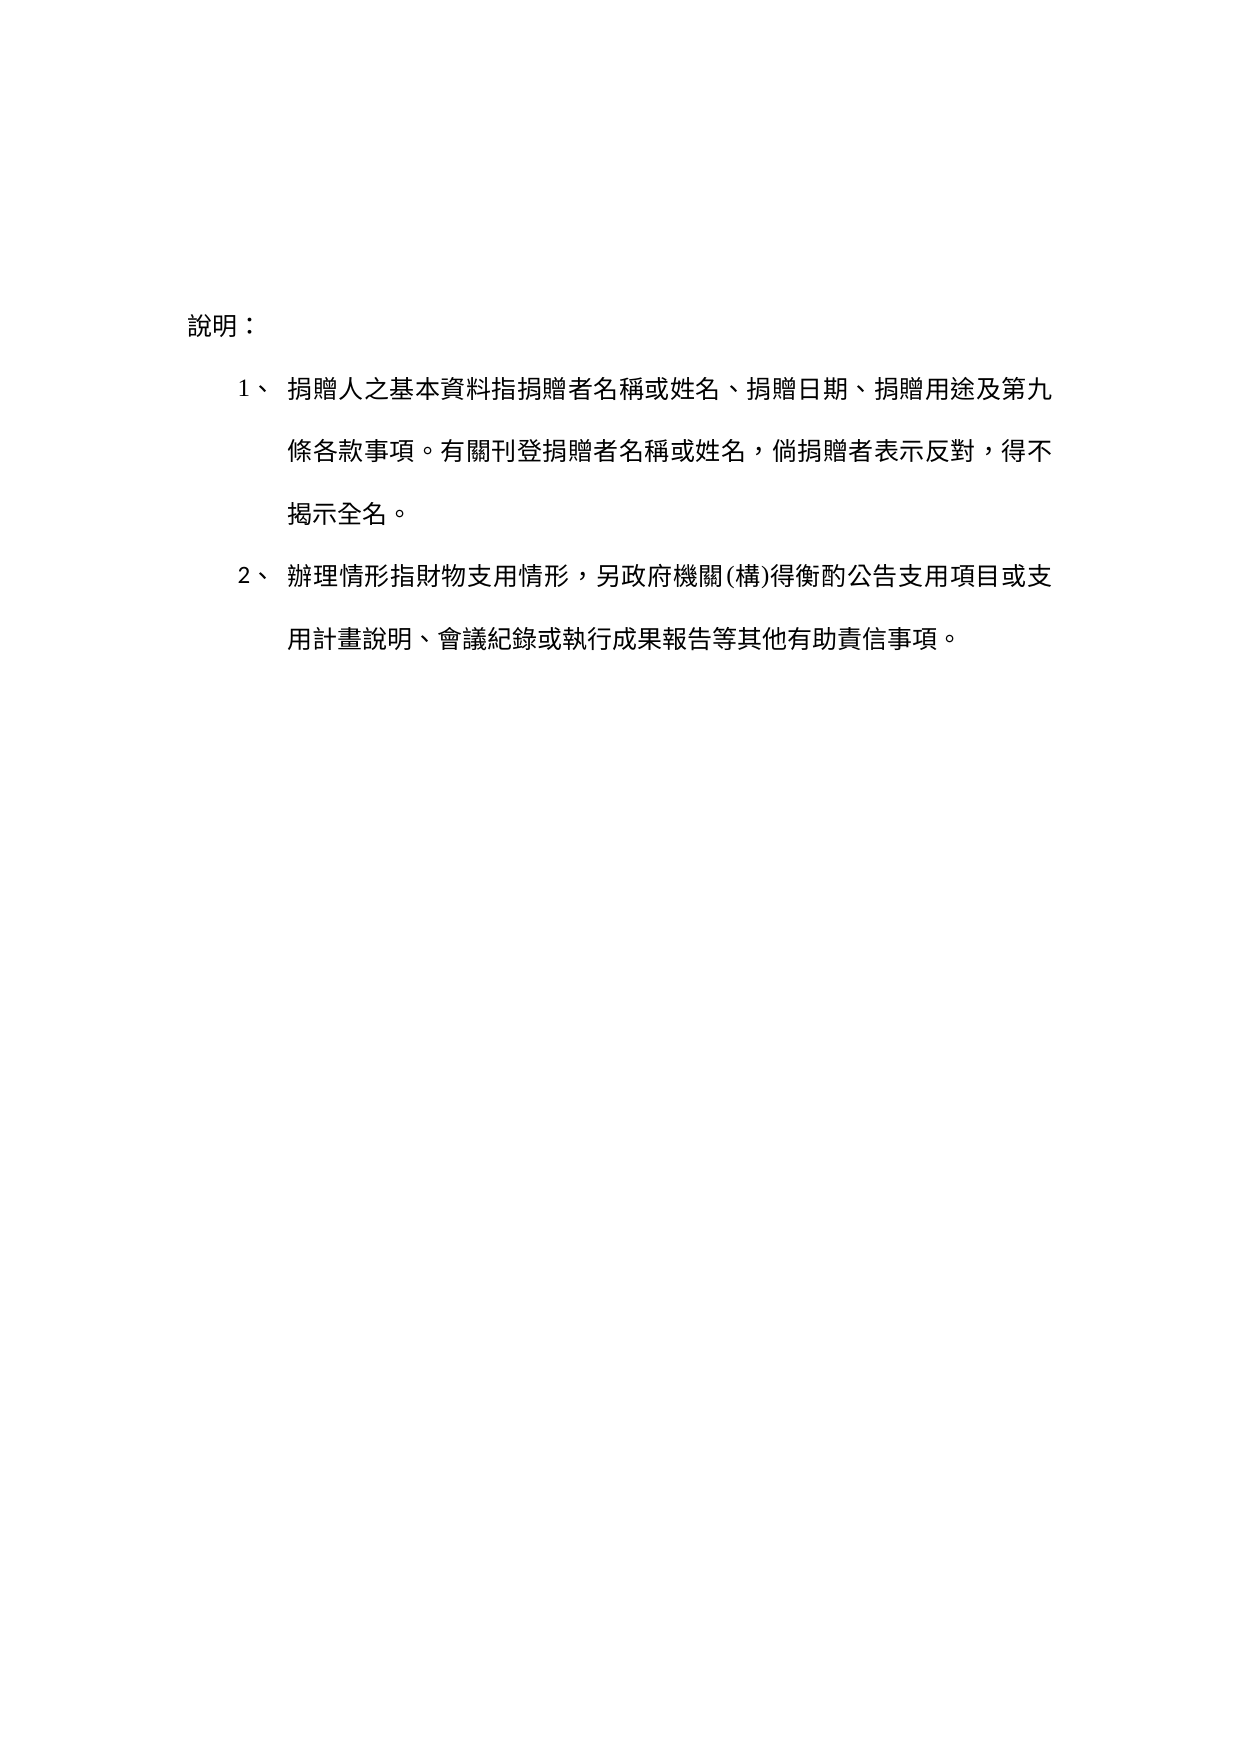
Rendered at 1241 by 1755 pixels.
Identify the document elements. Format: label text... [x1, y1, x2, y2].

list 辦理情形指財物支用情形，另政府機關(構)得衡酌公告支用項目或支用計畫說明、會議紀錄或執行成果報告等其他有助責信事項。 [237, 533, 1053, 658]
list 捐贈人之基本資料指捐贈者名稱或姓名、捐贈日期、捐贈用途及第九條各款事項。有關刊登捐贈者名稱或姓名，倘捐贈者表示反對，得不揭示全名。 [237, 346, 1053, 533]
text 說明： [187, 283, 1053, 346]
